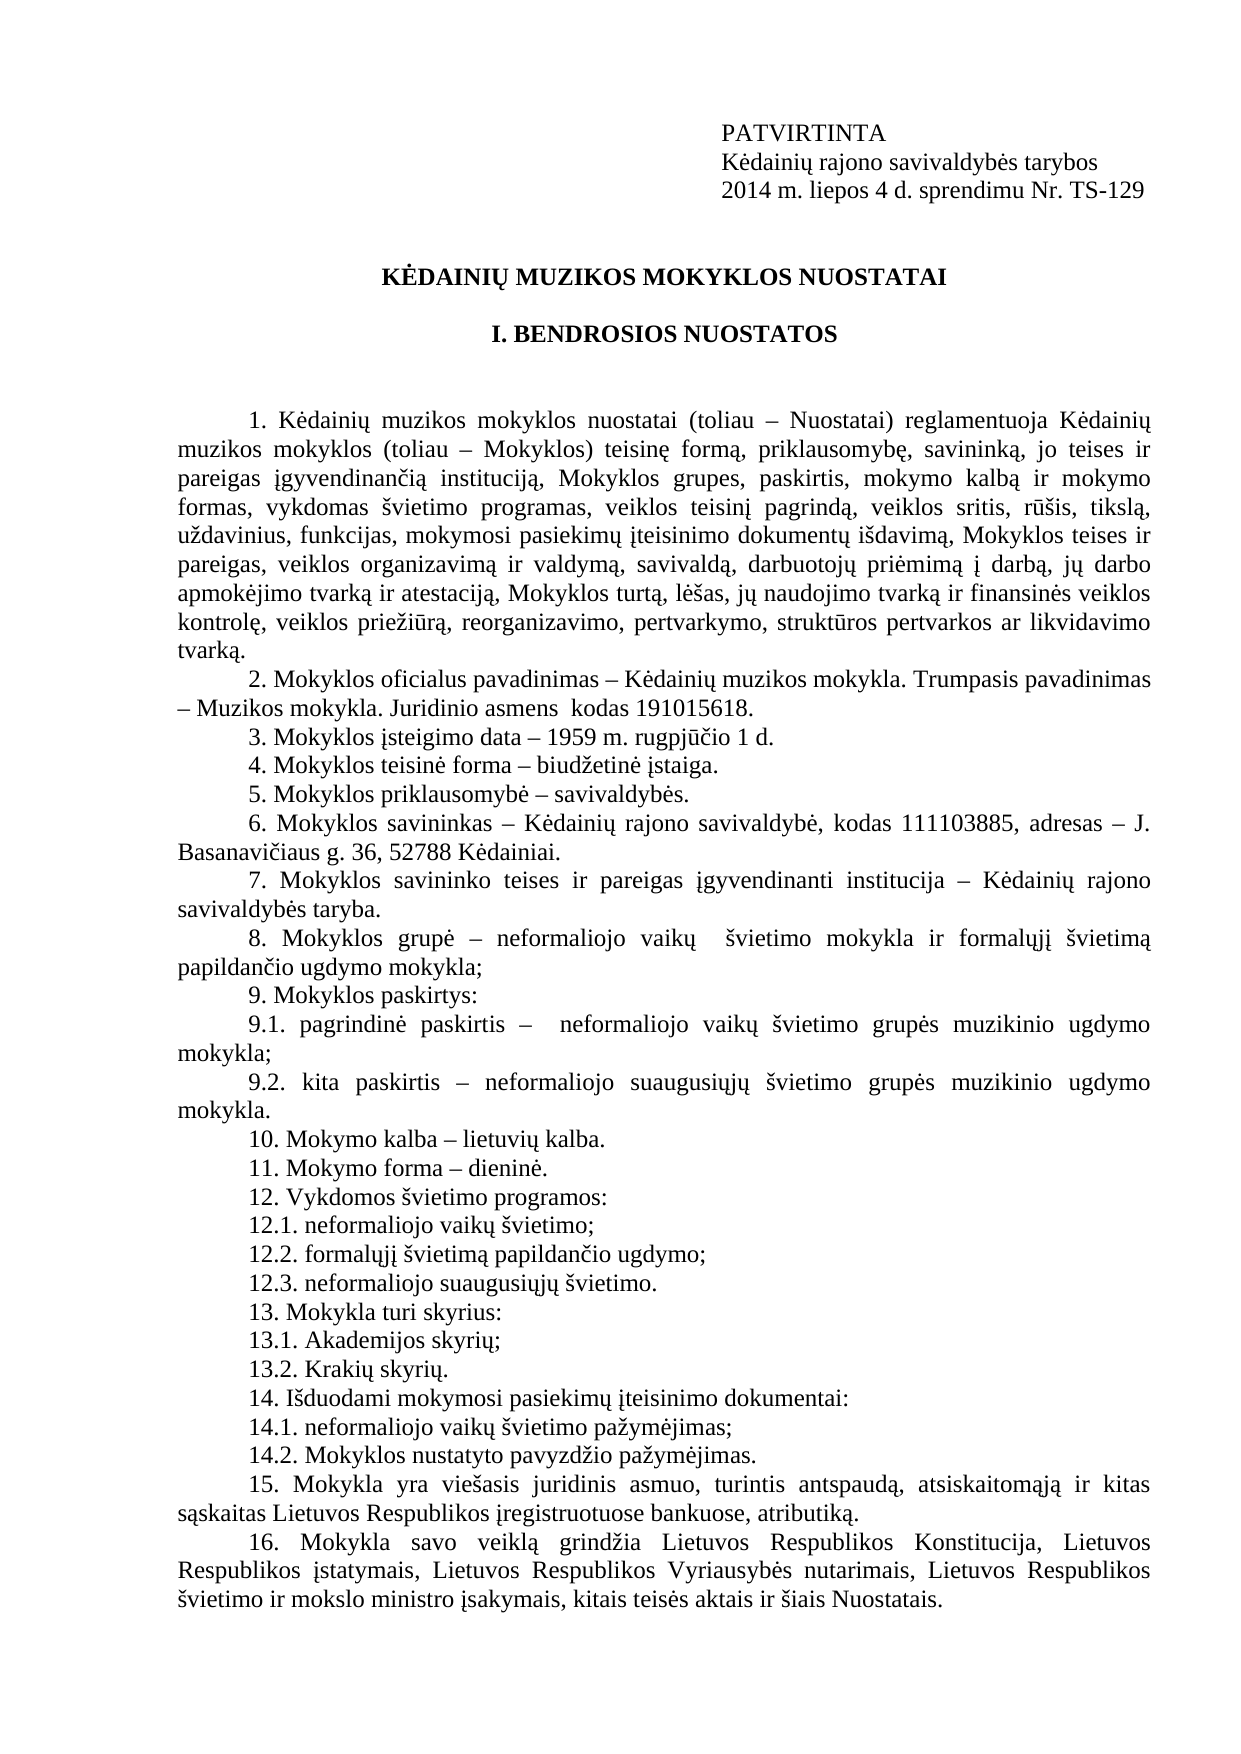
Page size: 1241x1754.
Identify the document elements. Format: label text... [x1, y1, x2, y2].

text PATVIRTINTA [177, 118, 1152, 147]
text 13.2. Krakių skyrių. [177, 1354, 1152, 1383]
text 14. Išduodami mokymosi pasiekimų įteisinimo dokumentai: [177, 1383, 1152, 1412]
text 12. Vykdomos švietimo programos: [177, 1182, 1152, 1211]
text Kėdainių rajono savivaldybės tarybos [177, 147, 1152, 176]
text 2. Mokyklos oficialus pavadinimas – Kėdainių muzikos mokykla. Trumpasis pavadinimas – Muzikos mokykla. Juridinio asmens kodas 191015618. [177, 664, 1152, 722]
text I. BENDROSIOS NUOSTATOS [177, 319, 1152, 348]
text 6. Mokyklos savininkas – Kėdainių rajono savivaldybė, kodas 111103885, adresas – J. Basanavičiaus g. 36, 52788 Kėdainiai. [177, 808, 1152, 866]
text 10. Mokymo kalba – lietuvių kalba. [177, 1124, 1152, 1153]
text 14.1. neformaliojo vaikų švietimo pažymėjimas; [177, 1412, 1152, 1441]
text 9. Mokyklos paskirtys: [177, 981, 1152, 1009]
text 11. Mokymo forma – dieninė. [177, 1153, 1152, 1182]
text 1. Kėdainių muzikos mokyklos nuostatai (toliau – Nuostatai) reglamentuoja Kėdainių muzikos mokyklos (toliau – Mokyklos) teisinę formą, priklausomybę, savininką, jo teises ir pareigas įgyvendinančią instituciją, Mokyklos grupes, paskirtis, mokymo kalbą ir mokymo formas, vykdomas švietimo programas, veiklos teisinį pagrindą, veiklos sritis, rūšis, tikslą, uždavinius, funkcijas, mokymosi pasiekimų įteisinimo dokumentų išdavimą, Mokyklos teises ir pareigas, veiklos organizavimą ir valdymą, savivaldą, darbuotojų priėmimą į darbą, jų darbo apmokėjimo tvarką ir atestaciją, Mokyklos turtą, lėšas, jų naudojimo tvarką ir finansinės veiklos kontrolę, veiklos priežiūrą, reorganizavimo, pertvarkymo, struktūros pertvarkos ar likvidavimo tvarką. [177, 406, 1152, 664]
text 12.2. formalųjį švietimą papildančio ugdymo; [177, 1239, 1152, 1268]
text 9.1. pagrindinė paskirtis – neformaliojo vaikų švietimo grupės muzikinio ugdymo mokykla; [177, 1009, 1152, 1067]
text 9.2. kita paskirtis – neformaliojo suaugusiųjų švietimo grupės muzikinio ugdymo mokykla. [177, 1067, 1152, 1124]
text 16. Mokykla savo veiklą grindžia Lietuvos Respublikos Konstitucija, Lietuvos Respublikos įstatymais, Lietuvos Respublikos Vyriausybės nutarimais, Lietuvos Respublikos švietimo ir mokslo ministro įsakymais, kitais teisės aktais ir šiais Nuostatais. [177, 1527, 1152, 1613]
text 12.1. neformaliojo vaikų švietimo; [177, 1211, 1152, 1239]
text 8. Mokyklos grupė – neformaliojo vaikų švietimo mokykla ir formalųjį švietimą papildančio ugdymo mokykla; [177, 923, 1152, 981]
text 4. Mokyklos teisinė forma – biudžetinė įstaiga. [177, 751, 1152, 779]
text 12.3. neformaliojo suaugusiųjų švietimo. [177, 1268, 1152, 1297]
text 15. Mokykla yra viešasis juridinis asmuo, turintis antspaudą, atsiskaitomąją ir kitas sąskaitas Lietuvos Respublikos įregistruotuose bankuose, atributiką. [177, 1469, 1152, 1527]
text 5. Mokyklos priklausomybė – savivaldybės. [177, 779, 1152, 808]
text KĖDAINIŲ muzikos MOKYKLOS NUOSTATAI [177, 262, 1152, 291]
text 13. Mokykla turi skyrius: [177, 1297, 1152, 1326]
text 7. Mokyklos savininko teises ir pareigas įgyvendinanti institucija – Kėdainių rajono savivaldybės taryba. [177, 866, 1152, 923]
text 2014 m. liepos 4 d. sprendimu Nr. TS-129 [177, 176, 1152, 204]
text 13.1. Akademijos skyrių; [177, 1326, 1152, 1354]
text 14.2. Mokyklos nustatyto pavyzdžio pažymėjimas. [177, 1441, 1152, 1469]
text 3. Mokyklos įsteigimo data – 1959 m. rugpjūčio 1 d. [177, 722, 1152, 751]
